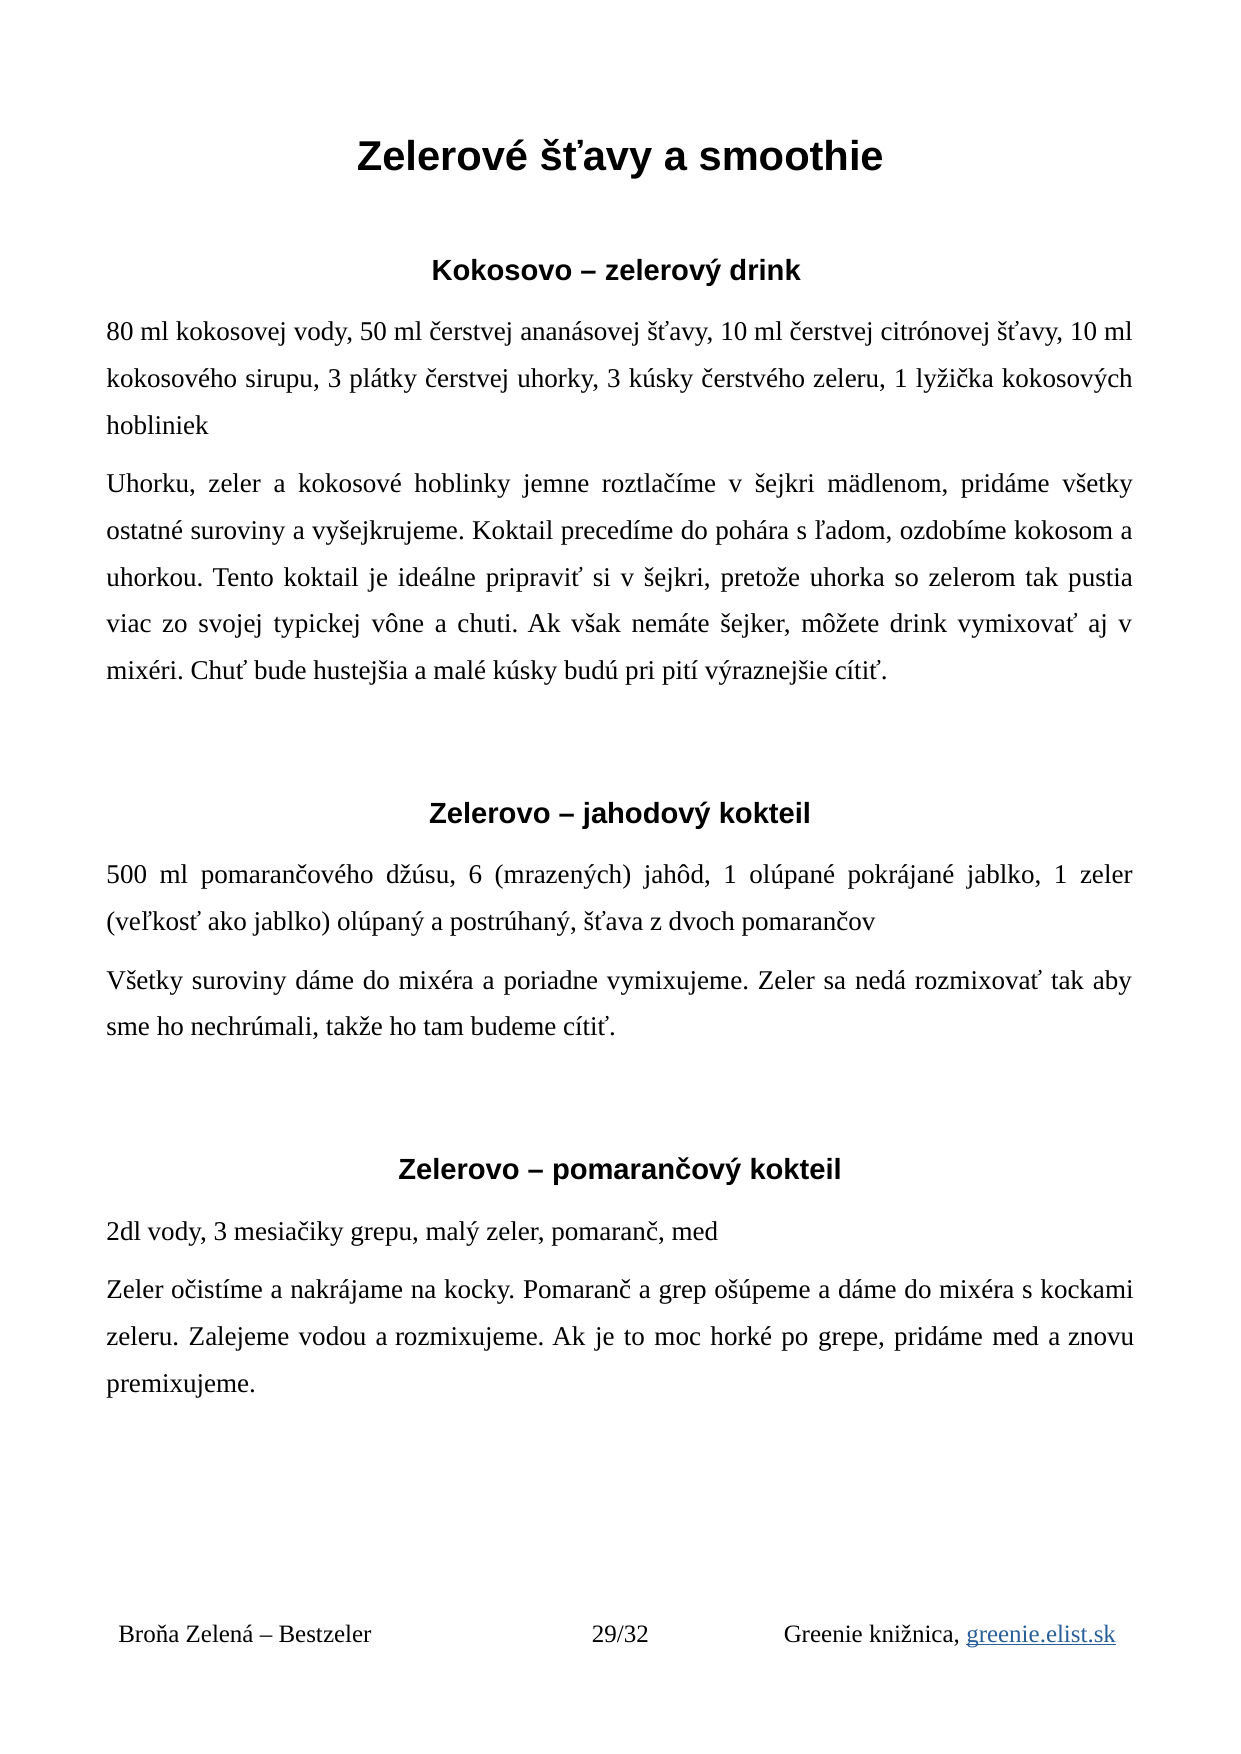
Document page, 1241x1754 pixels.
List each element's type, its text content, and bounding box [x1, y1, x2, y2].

subtitle Zelerovo – jahodový kokteil [106, 796, 1134, 829]
text 500 ml pomarančového džúsu, 6 (mrazených) jahôd, 1 olúpané pokrájané jablko, 1 zeler (veľkosť ako jablko) olúpaný a postrúhaný, šťava z dvoch pomarančov [106, 859, 1134, 936]
subtitle Zelerové šťavy a smoothie [106, 131, 1134, 179]
subtitle Kokosovo – zelerový drink [106, 253, 1134, 286]
text Zeler očistíme a nakrájame na kocky. Pomaranč a grep ošúpeme a dáme do mixéra s kockami zeleru. Zalejeme vodou a rozmixujeme. Ak je to moc horké po grepe, pridáme med a znovu premixujeme. [106, 1273, 1134, 1398]
text Uhorku, zeler a kokosové hoblinky jemne roztlačíme v šejkri mädlenom, pridáme všetky ostatné suroviny a vyšejkrujeme. Koktail precedíme do pohára s ľadom, ozdobíme kokosom a uhorkou. Tento koktail je ideálne pripraviť si v šejkri, pretože uhorka so zelerom tak pustia viac zo svojej typickej vône a chuti. Ak však nemáte šejker, môžete drink vymixovať aj v mixéri. Chuť bude hustejšia a malé kúsky budú pri pití výraznejšie cítiť. [106, 467, 1134, 685]
text Všetky suroviny dáme do mixéra a poriadne vymixujeme. Zeler sa nedá rozmixovať tak aby sme ho nechrúmali, takže ho tam budeme cítiť. [106, 964, 1134, 1042]
text 80 ml kokosovej vody, 50 ml čerstvej ananásovej šťavy, 10 ml čerstvej citrónovej šťavy, 10 ml kokosového sirupu, 3 plátky čerstvej uhorky, 3 kúsky čerstvého zeleru, 1 lyžička kokosových hobliniek [106, 316, 1134, 440]
subtitle Zelerovo – pomarančový kokteil [106, 1152, 1134, 1186]
text 2dl vody, 3 mesiačiky grepu, malý zeler, pomaranč, med [106, 1215, 1134, 1246]
